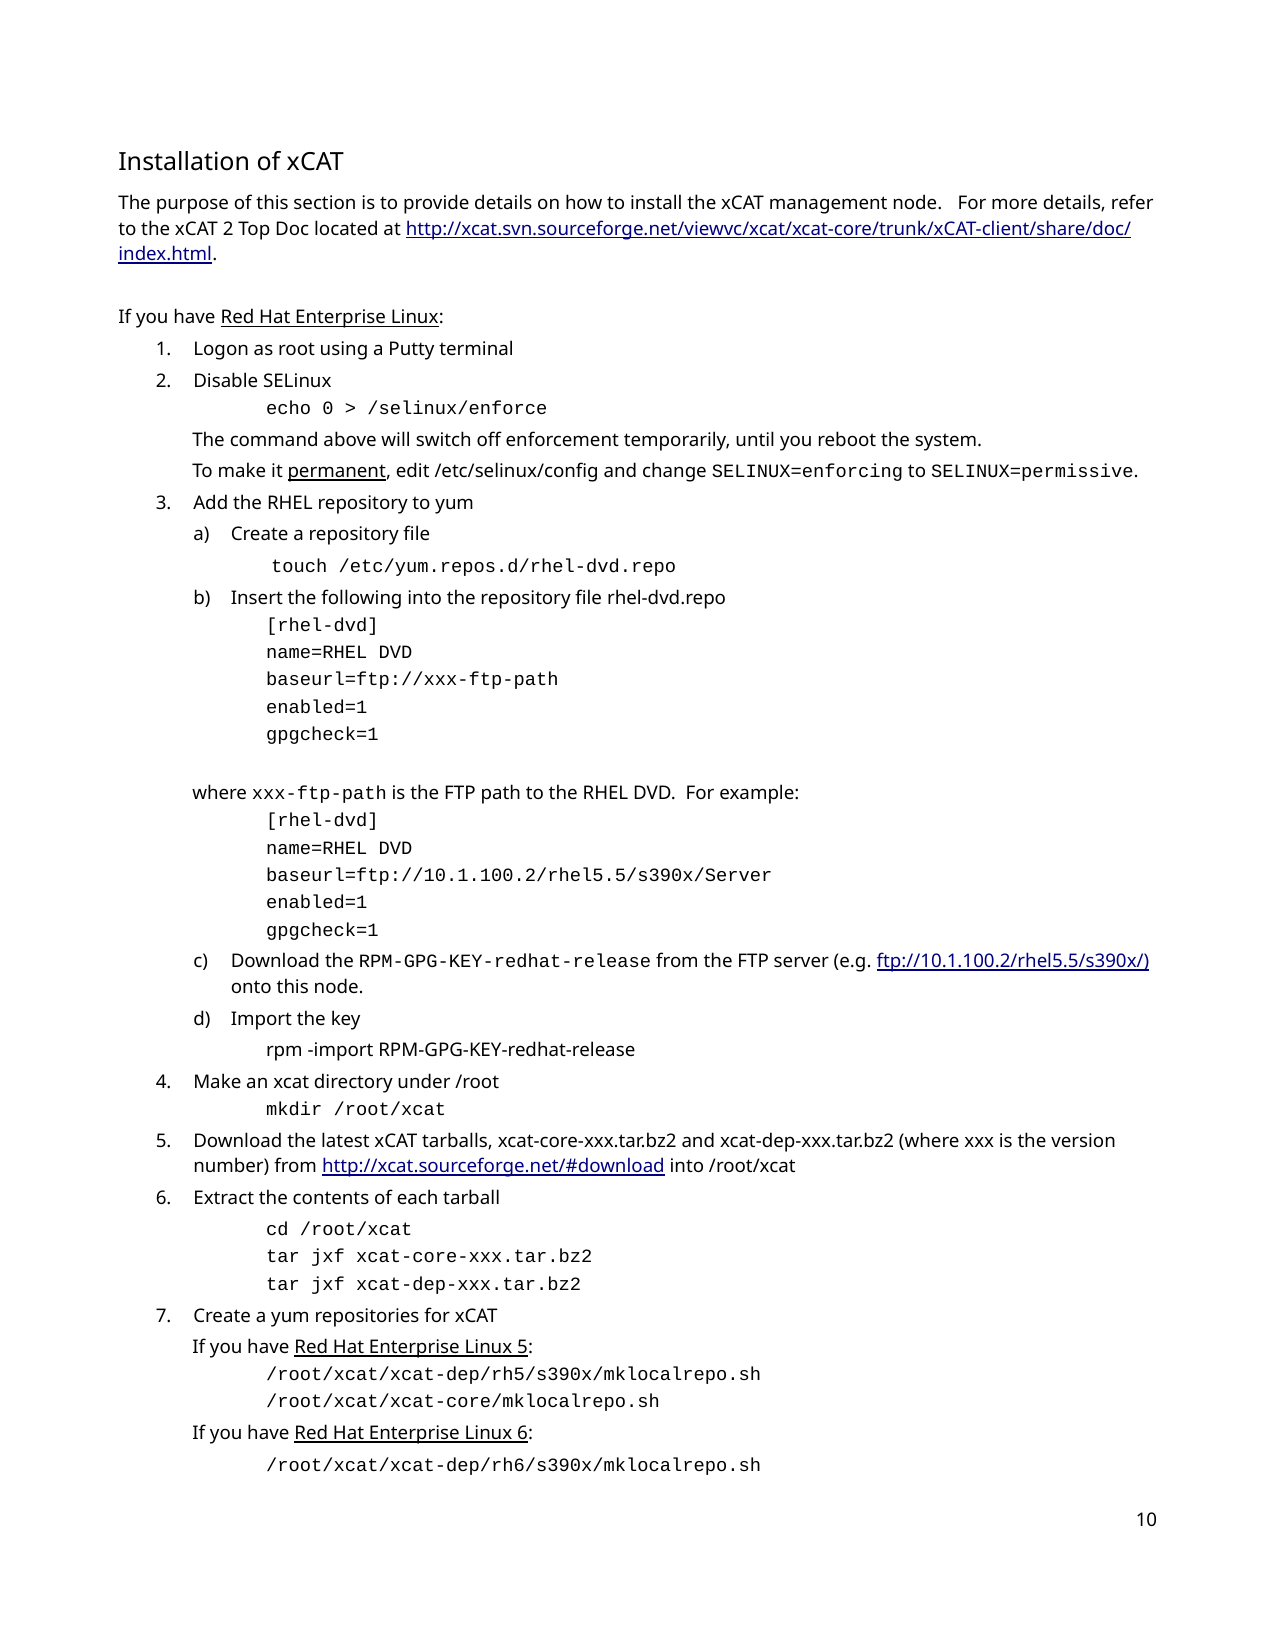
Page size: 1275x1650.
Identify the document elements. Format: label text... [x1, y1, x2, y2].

text To make it permanent, edit /etc/selinux/config and change SELINUX=enforcing to SELINUX=permissive. [192, 457, 1157, 483]
text name=RHEL DVD [266, 643, 1157, 664]
list Create a repository file [193, 521, 1157, 546]
text baseurl=ftp://xxx-ftp-path [266, 670, 1157, 691]
text [rhel-dvd] [118, 616, 1157, 637]
text baseurl=ftp://10.1.100.2/rhel5.5/s390x/Server [266, 866, 1157, 887]
text rpm -import RPM-GPG-KEY-redhat-release [118, 1036, 1157, 1062]
text enabled=1 [266, 893, 1157, 914]
list Insert the following into the repository file rhel-dvd.repo [193, 584, 1157, 609]
list Make an xcat directory under /root [156, 1068, 1157, 1093]
text /root/xcat/xcat-core/mklocalrepo.sh [118, 1392, 1157, 1413]
list Download the RPM-GPG-KEY-redhat-release from the FTP server (e.g. ftp://10.1.100.2/rhel5.5/s390x/) onto this node. [193, 948, 1157, 999]
text If you have Red Hat Enterprise Linux 5: [118, 1333, 1157, 1359]
text mkdir /root/xcat [118, 1099, 1157, 1121]
text enabled=1 [266, 697, 1157, 719]
list Import the key [193, 1005, 1157, 1030]
text name=RHEL DVD [266, 838, 1157, 860]
list Download the latest xCAT tarballs, xcat-core-xxx.tar.bz2 and xcat-dep-xxx.tar.bz2 (where xxx is the version number) from http://xcat.sourceforge.net/#download into /root/xcat [156, 1127, 1157, 1178]
text The command above will switch off enforcement temporarily, until you reboot the system. [118, 426, 1157, 451]
text where xxx-ftp-path is the FTP path to the RHEL DVD. For example: [192, 779, 1157, 805]
list Add the RHEL repository to yum [156, 489, 1157, 515]
text gpgcheck=1 [266, 920, 1157, 942]
text touch /etc/yum.repos.d/rhel-dvd.repo [118, 552, 1157, 578]
text /root/xcat/xcat-dep/rh5/s390x/mklocalrepo.sh [118, 1365, 1157, 1386]
text gpgcheck=1 [266, 725, 1157, 746]
text echo 0 > /selinux/enforce [266, 398, 1157, 420]
text cd /root/xcat [118, 1216, 1157, 1241]
text If you have Red Hat Enterprise Linux 6: [118, 1419, 1157, 1445]
subtitle Installation of xCAT [118, 143, 1157, 177]
text tar jxf xcat-core-xxx.tar.bz2 [118, 1247, 1157, 1268]
text tar jxf xcat-dep-xxx.tar.bz2 [118, 1274, 1157, 1296]
list Logon as root using a Putty terminal [156, 335, 1157, 361]
text /root/xcat/xcat-dep/rh6/s390x/mklocalrepo.sh [118, 1451, 1157, 1477]
text The purpose of this section is to provide details on how to install the xCAT management node. For more details, refer to the xCAT 2 Top Doc located at http://xcat.svn.sourceforge.net/viewvc/xcat/xcat-core/trunk/xCAT-client/share/doc/index.html. [118, 190, 1157, 266]
list Extract the contents of each tarball [156, 1184, 1157, 1209]
text [rhel-dvd] [266, 811, 1157, 832]
list Create a yum repositories for xCAT [156, 1302, 1157, 1327]
list Disable SELinux [156, 367, 1157, 392]
text If you have Red Hat Enterprise Linux: [118, 304, 1157, 329]
